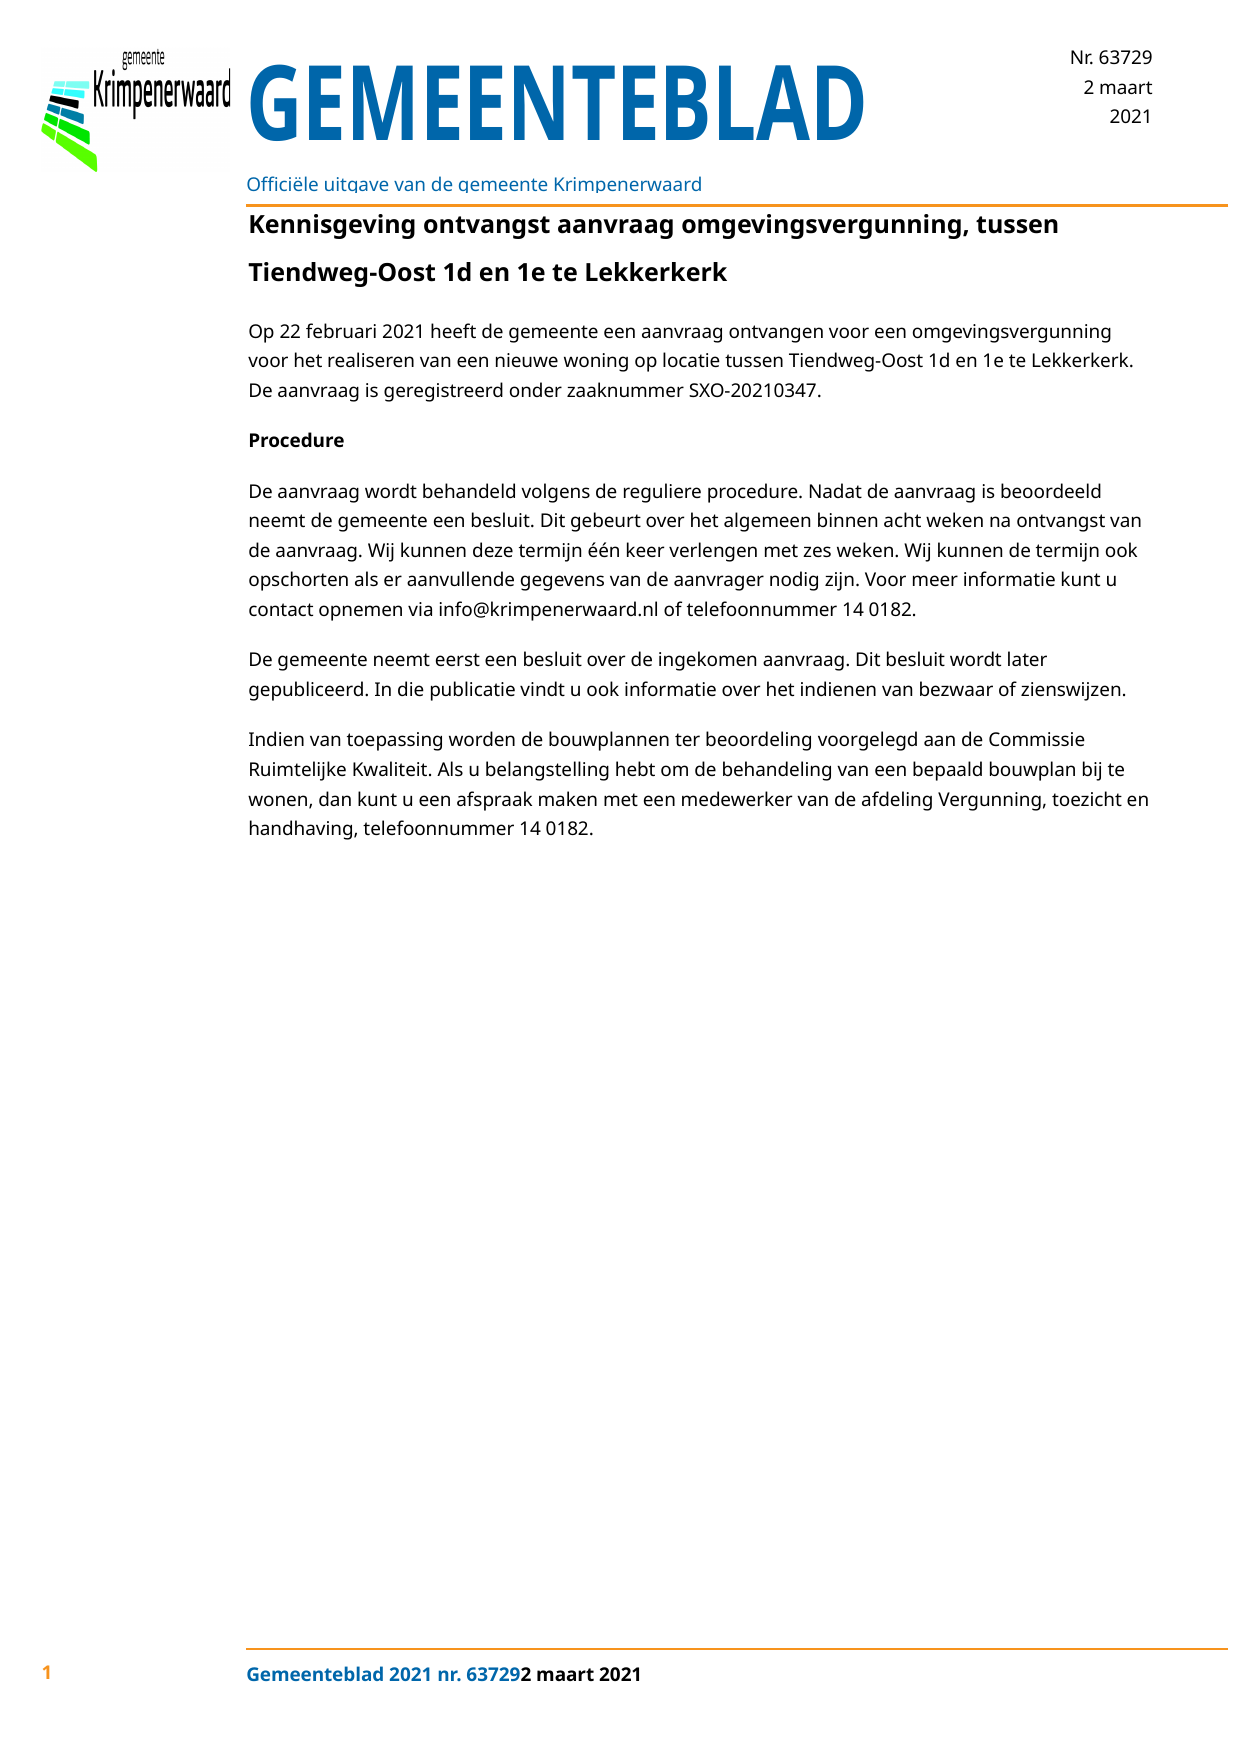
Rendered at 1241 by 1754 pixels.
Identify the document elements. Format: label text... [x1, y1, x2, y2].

text De gemeente neemt eerst een besluit over de ingekomen aanvraag. Dit besluit wordt later gepubliceerd. In die publicatie vindt u ook informatie over het indienen van bezwaar of zienswijzen. [248, 647, 1152, 702]
picture [41, 47, 231, 172]
text De aanvraag wordt behandeld volgens de reguliere procedure. Nadat de aanvraag is beoordeeld neemt de gemeente een besluit. Dit gebeurt over het algemeen binnen acht weken na ontvangst van de aanvraag. Wij kunnen deze termijn één keer verlengen met zes weken. Wij kunnen de termijn ook opschorten als er aanvullende gegevens van de aanvrager nodig zijn. Voor meer informatie kunt u contact opnemen via info@krimpenerwaard.nl of telefoonnummer 14 0182. [248, 478, 1152, 622]
text Op 22 februari 2021 heeft de gemeente een aanvraag ontvangen voor een omgevingsvergunning voor het realiseren van een nieuwe woning op locatie tussen Tiendweg-Oost 1d en 1e te Lekkerkerk. De aanvraag is geregistreerd onder zaaknummer SXO-20210347. [248, 318, 1152, 403]
text Procedure [248, 427, 1152, 453]
text Indien van toepassing worden de bouwplannen ter beoordeling voorgelegd aan de Commissie Ruimtelijke Kwaliteit. Als u belangstelling hebt om de behandeling van een bepaald bouwplan bij te wonen, dan kunt u een afspraak maken met een medewerker van de afdeling Vergunning, toezicht en handhaving, telefoonnummer 14 0182. [248, 727, 1152, 841]
text Kennisgeving ontvangst aanvraag omgevingsvergunning, tussen Tiendweg-Oost 1d en 1e te Lekkerkerk [248, 207, 1152, 288]
